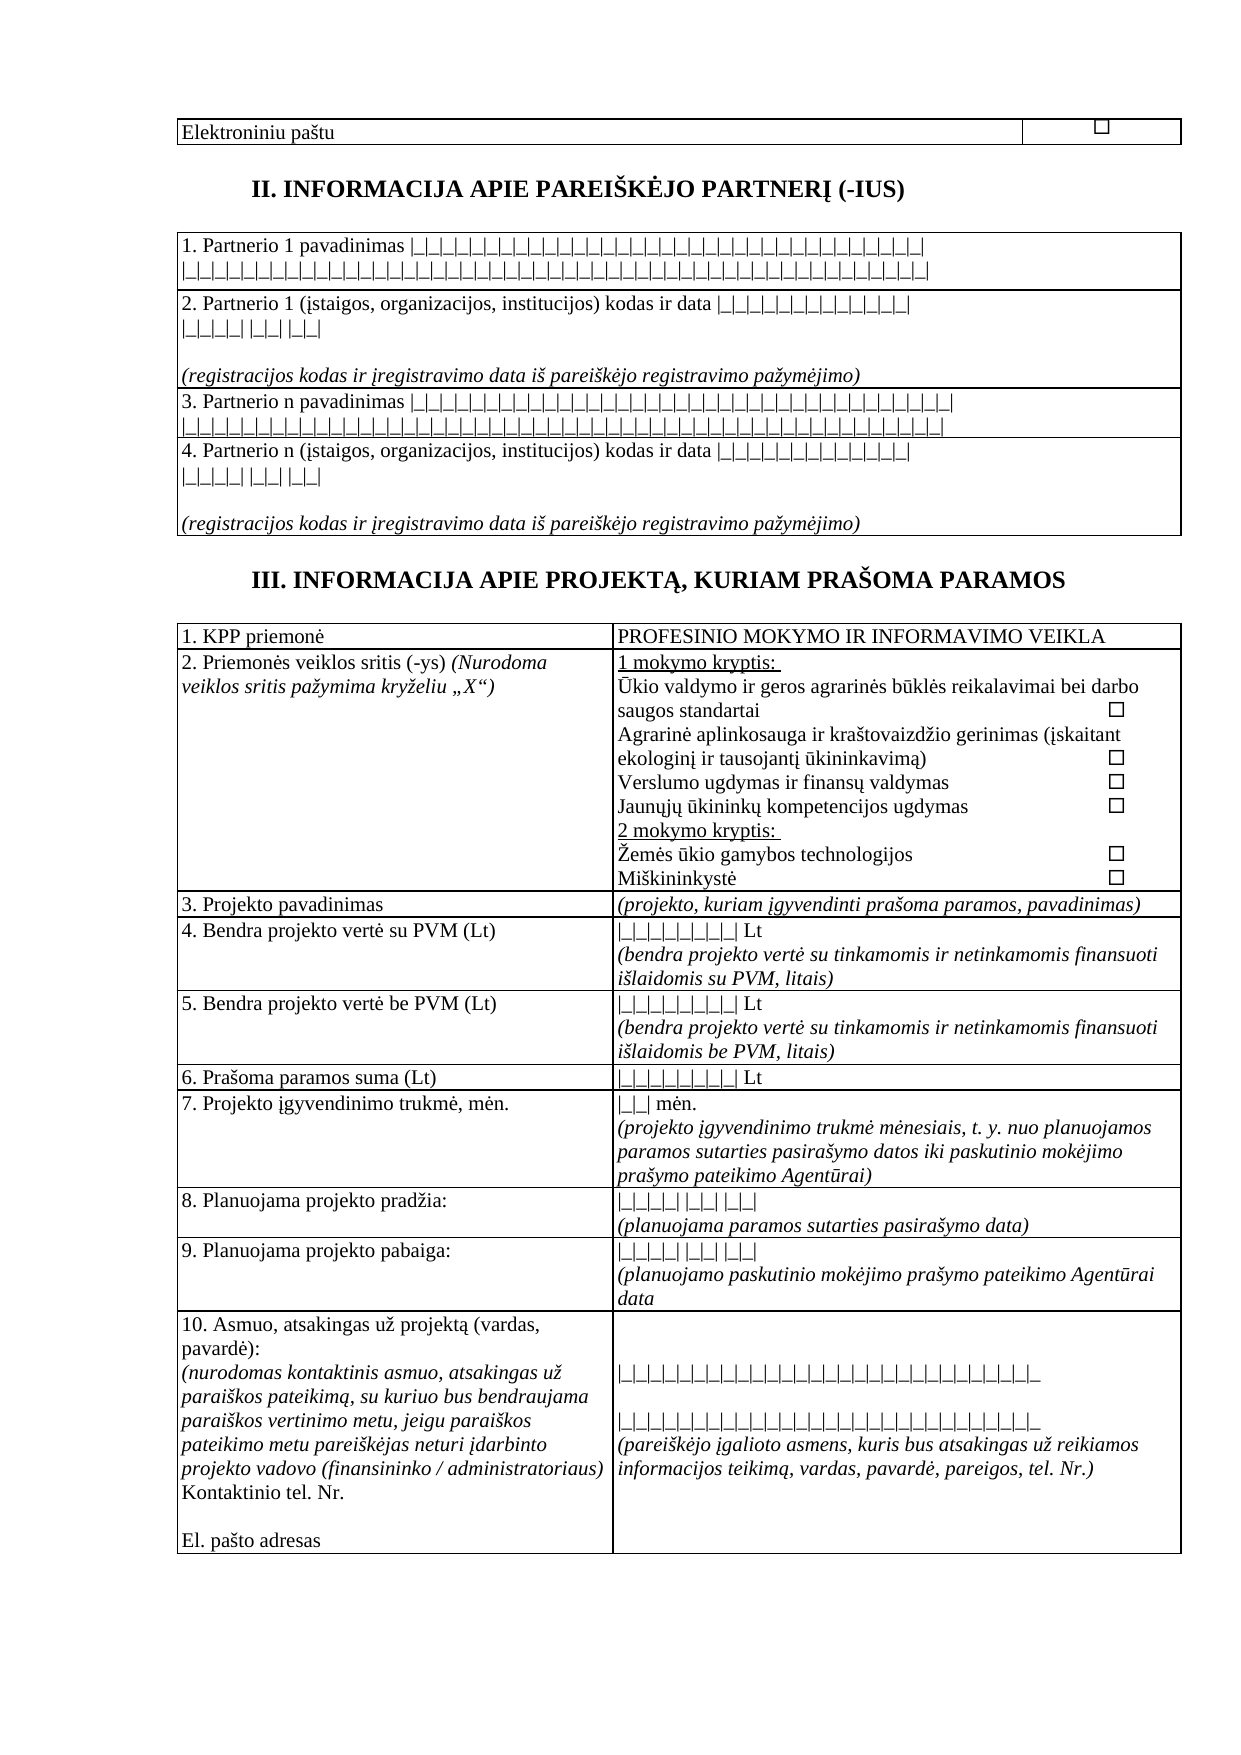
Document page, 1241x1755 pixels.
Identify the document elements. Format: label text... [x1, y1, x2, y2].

table_cell 2. Priemonės veiklos sritis (-ys) (Nurodoma veiklos sritis pažymima kryželiu „X“) [178, 650, 612, 890]
text III. INFORMACIJA APIE PROJEKTĄ, KURIAM PRAŠOMA PARAMOS [177, 565, 1166, 594]
table_cell  [1023, 120, 1180, 144]
table_cell 5. Bendra projekto vertė be PVM (Lt) [178, 991, 612, 1063]
table_header 1. Partnerio 1 pavadinimas |_|_|_|_|_|_|_|_|_|_|_|_|_|_|_|_|_|_|_|_|_|_|_|_|_|_|_|_|_|_|_|_|_|_|_| |_|_|_|_|_|_|_|_|_|_|_|_|_|_|_|_|_|_|_|_|_|_|_|_|_|_|_|_|_|_|_|_|_|_|_|_|_|_|_|_|_|_|_|_|_|_|_|_|_|_|_| [178, 233, 1180, 289]
table_cell 9. Planuojama projekto pabaiga: [178, 1238, 612, 1310]
table_cell 8. Planuojama projekto pradžia: [178, 1188, 612, 1237]
table_cell 7. Projekto įgyvendinimo trukmė, mėn. [178, 1091, 612, 1187]
text II. INFORMACIJA APIE PAREIŠKĖJO PARTNERĮ (-IUS) [177, 174, 1166, 203]
table_cell |_|_|_|_|_|_|_|_|_|_|_|_|_|_|_|_|_|_|_|_|_|_|_|_|_|_|_|_|_ |_|_|_|_|_|_|_|_|_|_|_|_|_|_|_|_|_|_|_|_|_|_|_|_|_|_|_|_|_ (pareiškėjo įgalioto asmens, kuris bus atsakingas už reikiamos informacijos teikimą, vardas, pavardė, pareigos, tel. Nr.) [614, 1312, 1180, 1552]
table_cell 4. Bendra projekto vertė su PVM (Lt) [178, 918, 612, 990]
